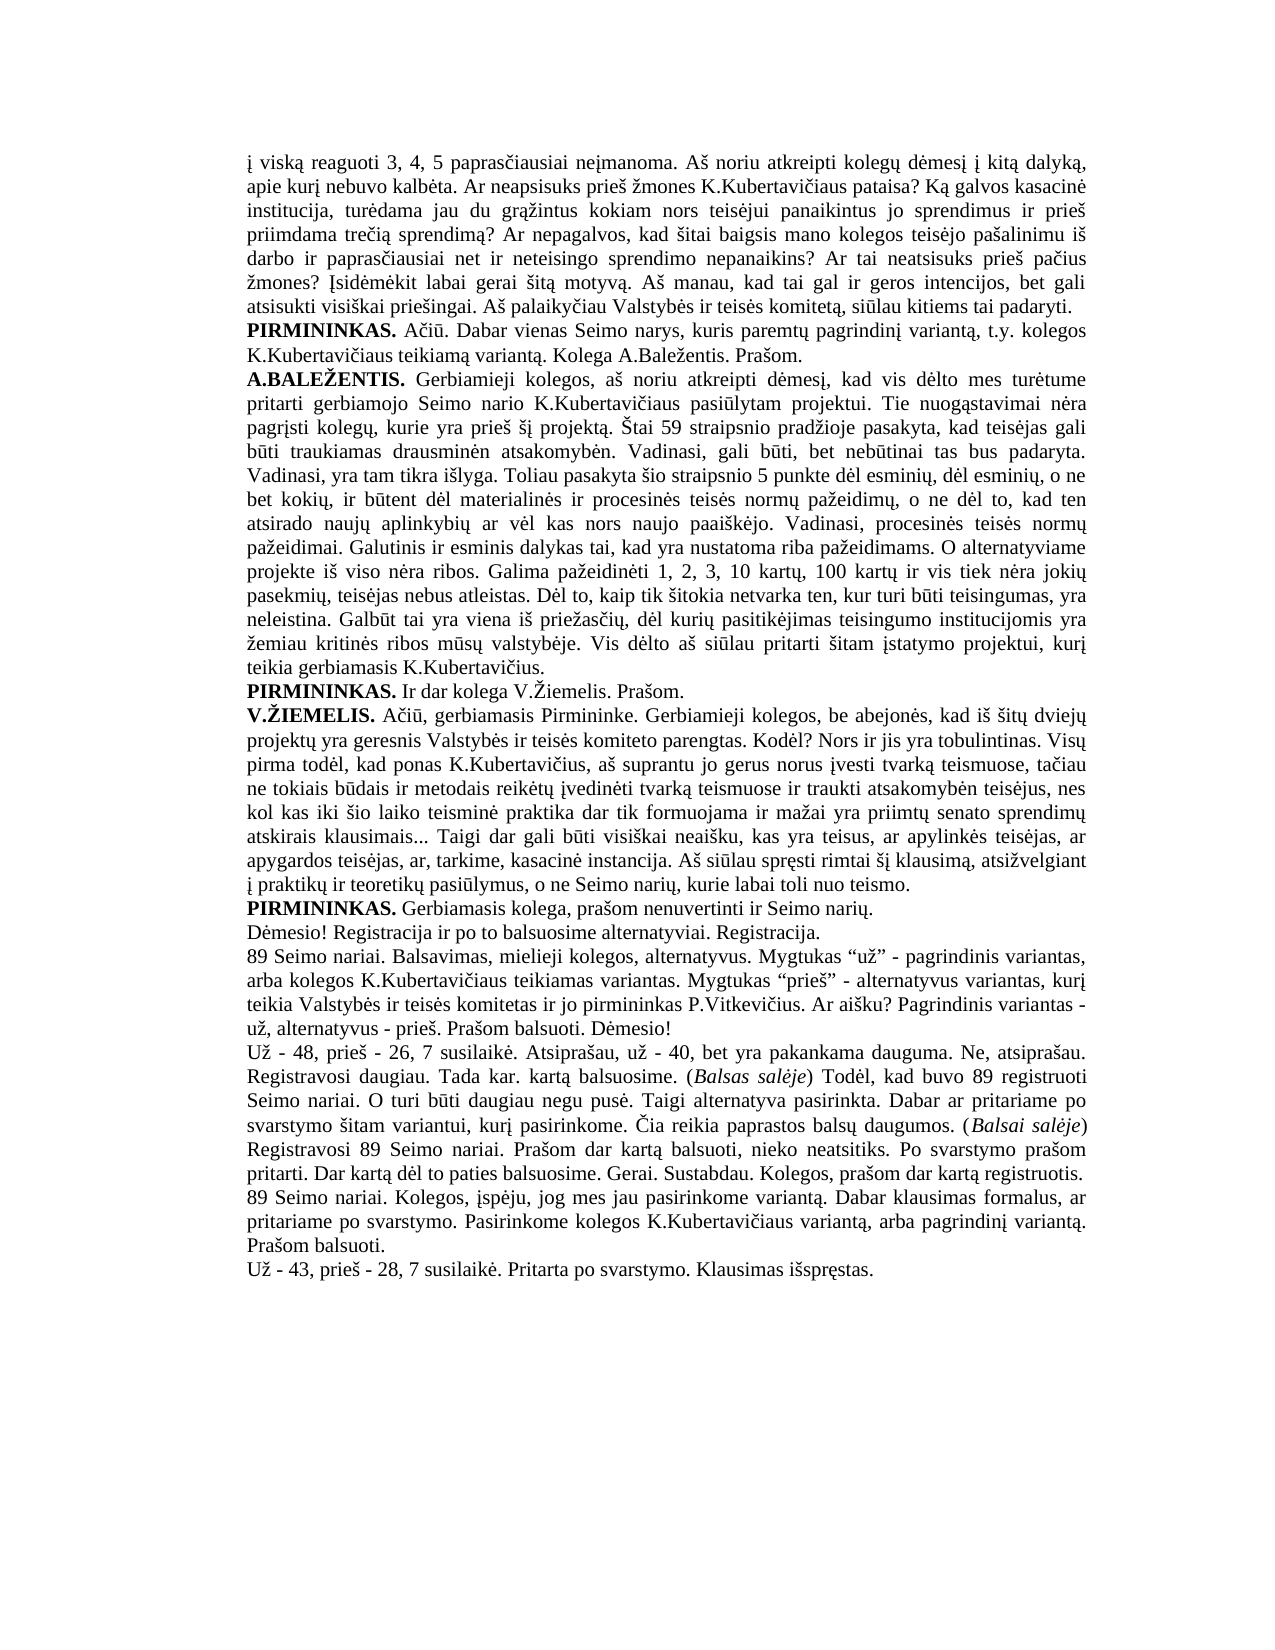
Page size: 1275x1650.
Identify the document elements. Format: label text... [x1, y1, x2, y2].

text V.ŽIEMELIS. Ačiū, gerbiamasis Pirmininke. Gerbiamieji kolegos, be abejonės, kad iš šitų dviejų projektų yra geresnis Valstybės ir teisės komiteto parengtas. Kodėl? Nors ir jis yra tobulintinas. Visų pirma todėl, kad ponas K.Kubertavičius, aš suprantu jo gerus norus įvesti tvarką teismuose, tačiau ne tokiais būdais ir metodais reikėtų įvedinėti tvarką teismuose ir traukti atsakomybėn teisėjus, nes kol kas iki šio laiko teisminė praktika dar tik formuojama ir mažai yra priimtų senato sprendimų atskirais klausimais... Taigi dar gali būti visiškai neaišku, kas yra teisus, ar apylinkės teisėjas, ar apygardos teisėjas, ar, tarkime, kasacinė instancija. Aš siūlau spręsti rimtai šį klausimą, atsižvelgiant į praktikų ir teoretikų pasiūlymus, o ne Seimo narių, kurie labai toli nuo teismo. [247, 703, 1087, 896]
text PIRMININKAS. Ačiū. Dabar vienas Seimo narys, kuris paremtų pagrindinį variantą, t.y. kolegos K.Kubertavičiaus teikiamą variantą. Kolega A.Baležentis. Prašom. [247, 318, 1087, 367]
text Dėmesio! Registracija ir po to balsuosime alternatyviai. Registracija. [247, 920, 1087, 944]
text 89 Seimo nariai. Balsavimas, mielieji kolegos, alternatyvus. Mygtukas “už” - pagrindinis variantas, arba kolegos K.Kubertavičiaus teikiamas variantas. Mygtukas “prieš” - alternatyvus variantas, kurį teikia Valstybės ir teisės komitetas ir jo pirmininkas P.Vitkevičius. Ar aišku? Pagrindinis variantas - už, alternatyvus - prieš. Prašom balsuoti. Dėmesio! [247, 944, 1087, 1040]
text Už - 48, prieš - 26, 7 susilaikė. Atsiprašau, už - 40, bet yra pakankama dauguma. Ne, atsiprašau. Registravosi daugiau. Tada kar. kartą balsuosime. (Balsas salėje) Todėl, kad buvo 89 registruoti Seimo nariai. O turi būti daugiau negu pusė. Taigi alternatyva pasirinkta. Dabar ar pritariame po svarstymo šitam variantui, kurį pasirinkome. Čia reikia paprastos balsų daugumos. (Balsai salėje) Registravosi 89 Seimo nariai. Prašom dar kartą balsuoti, nieko neatsitiks. Po svarstymo prašom pritarti. Dar kartą dėl to paties balsuosime. Gerai. Sustabdau. Kolegos, prašom dar kartą registruotis. [247, 1040, 1087, 1185]
text PIRMININKAS. Gerbiamasis kolega, prašom nenuvertinti ir Seimo narių. [247, 896, 1087, 920]
text PIRMININKAS. Ir dar kolega V.Žiemelis. Prašom. [247, 679, 1087, 703]
text į viską reaguoti 3, 4, 5 paprasčiausiai neįmanoma. Aš noriu atkreipti kolegų dėmesį į kitą dalyką, apie kurį nebuvo kalbėta. Ar neapsisuks prieš žmones K.Kubertavičiaus pataisa? Ką galvos kasacinė institucija, turėdama jau du grąžintus kokiam nors teisėjui panaikintus jo sprendimus ir prieš priimdama trečią sprendimą? Ar nepagalvos, kad šitai baigsis mano kolegos teisėjo pašalinimu iš darbo ir paprasčiausiai net ir neteisingo sprendimo nepanaikins? Ar tai neatsisuks prieš pačius žmones? Įsidėmėkit labai gerai šitą motyvą. Aš manau, kad tai gal ir geros intencijos, bet gali atsisukti visiškai priešingai. Aš palaikyčiau Valstybės ir teisės komitetą, siūlau kitiems tai padaryti. [247, 150, 1087, 318]
text A.BALEŽENTIS. Gerbiamieji kolegos, aš noriu atkreipti dėmesį, kad vis dėlto mes turėtume pritarti gerbiamojo Seimo nario K.Kubertavičiaus pasiūlytam projektui. Tie nuogąstavimai nėra pagrįsti kolegų, kurie yra prieš šį projektą. Štai 59 straipsnio pradžioje pasakyta, kad teisėjas gali būti traukiamas drausminėn atsakomybėn. Vadinasi, gali būti, bet nebūtinai tas bus padaryta. Vadinasi, yra tam tikra išlyga. Toliau pasakyta šio straipsnio 5 punkte dėl esminių, dėl esminių, o ne bet kokių, ir būtent dėl materialinės ir procesinės teisės normų pažeidimų, o ne dėl to, kad ten atsirado naujų aplinkybių ar vėl kas nors naujo paaiškėjo. Vadinasi, procesinės teisės normų pažeidimai. Galutinis ir esminis dalykas tai, kad yra nustatoma riba pažeidimams. O alternatyviame projekte iš viso nėra ribos. Galima pažeidinėti 1, 2, 3, 10 kartų, 100 kartų ir vis tiek nėra jokių pasekmių, teisėjas nebus atleistas. Dėl to, kaip tik šitokia netvarka ten, kur turi būti teisingumas, yra neleistina. Galbūt tai yra viena iš priežasčių, dėl kurių pasitikėjimas teisingumo institucijomis yra žemiau kritinės ribos mūsų valstybėje. Vis dėlto aš siūlau pritarti šitam įstatymo projektui, kurį teikia gerbiamasis K.Kubertavičius. [247, 367, 1087, 679]
text 89 Seimo nariai. Kolegos, įspėju, jog mes jau pasirinkome variantą. Dabar klausimas formalus, ar pritariame po svarstymo. Pasirinkome kolegos K.Kubertavičiaus variantą, arba pagrindinį variantą. Prašom balsuoti. [247, 1185, 1087, 1257]
text Už - 43, prieš - 28, 7 susilaikė. Pritarta po svarstymo. Klausimas išspręstas. [247, 1257, 1087, 1281]
